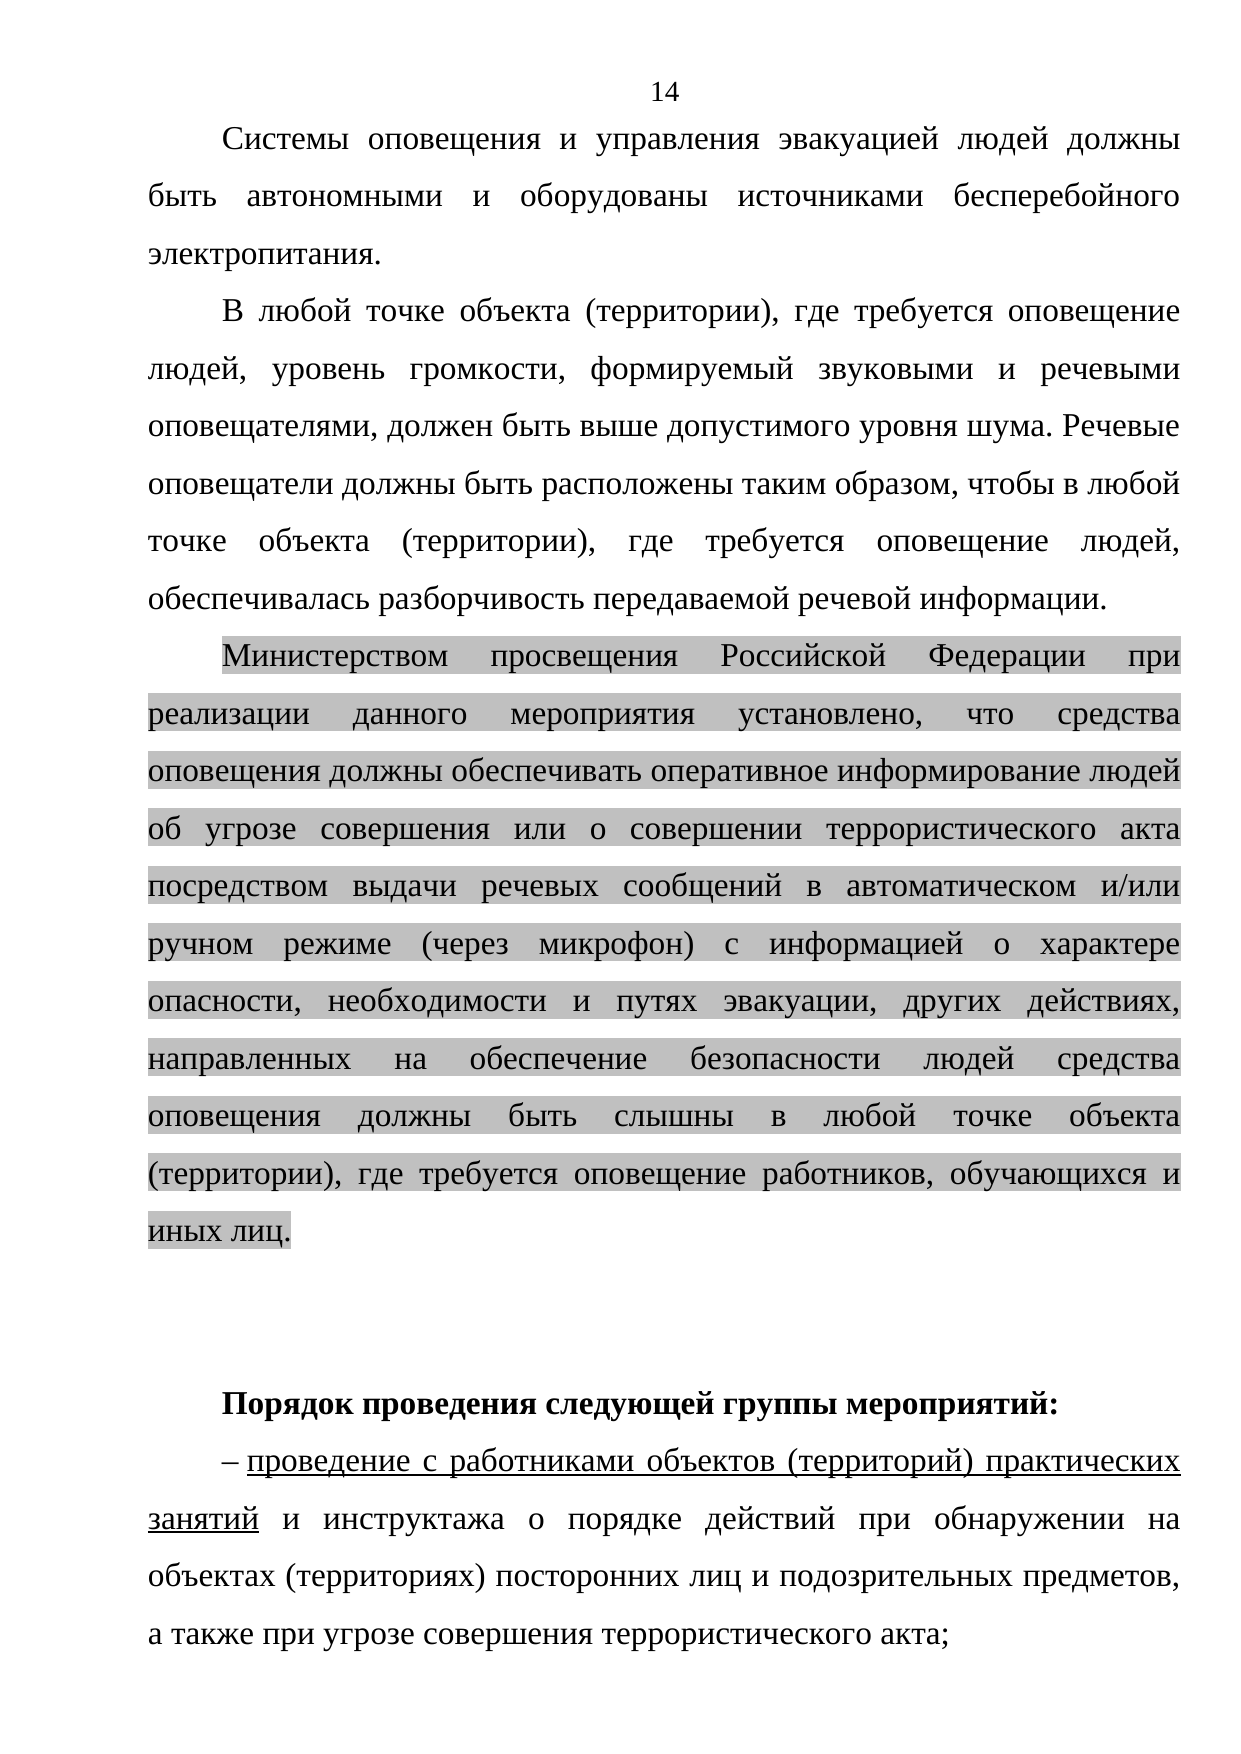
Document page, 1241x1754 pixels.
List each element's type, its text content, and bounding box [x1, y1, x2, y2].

text – проведение с работниками объектов (территорий) практических занятий и инструктажа о порядке действий при обнаружении на объектах (территориях) посторонних лиц и подозрительных предметов, а также при угрозе совершения террористического акта; [148, 1441, 1181, 1651]
text Министерством просвещения Российской Федерации при реализации данного мероприятия установлено, что средства оповещения должны обеспечивать оперативное информирование людей об угрозе совершения или о совершении террористического акта посредством выдачи речевых сообщений в автоматическом и/или ручном режиме (через микрофон) с информацией о характере опасности, необходимости и путях эвакуации, других действиях, направленных на обеспечение безопасности людей средства оповещения должны быть слышны в любой точке объекта (территории), где требуется оповещение работников, обучающихся и иных лиц. [148, 636, 1181, 1249]
text Системы оповещения и управления эвакуацией людей должны быть автономными и оборудованы источниками бесперебойного электропитания. [148, 118, 1181, 271]
text Порядок проведения следующей группы мероприятий: [148, 1383, 1181, 1421]
text В любой точке объекта (территории), где требуется оповещение людей, уровень громкости, формируемый звуковыми и речевыми оповещателями, должен быть выше допустимого уровня шума. Речевые оповещатели должны быть расположены таким образом, чтобы в любой точке объекта (территории), где требуется оповещение людей, обеспечивалась разборчивость передаваемой речевой информации. [148, 291, 1181, 616]
